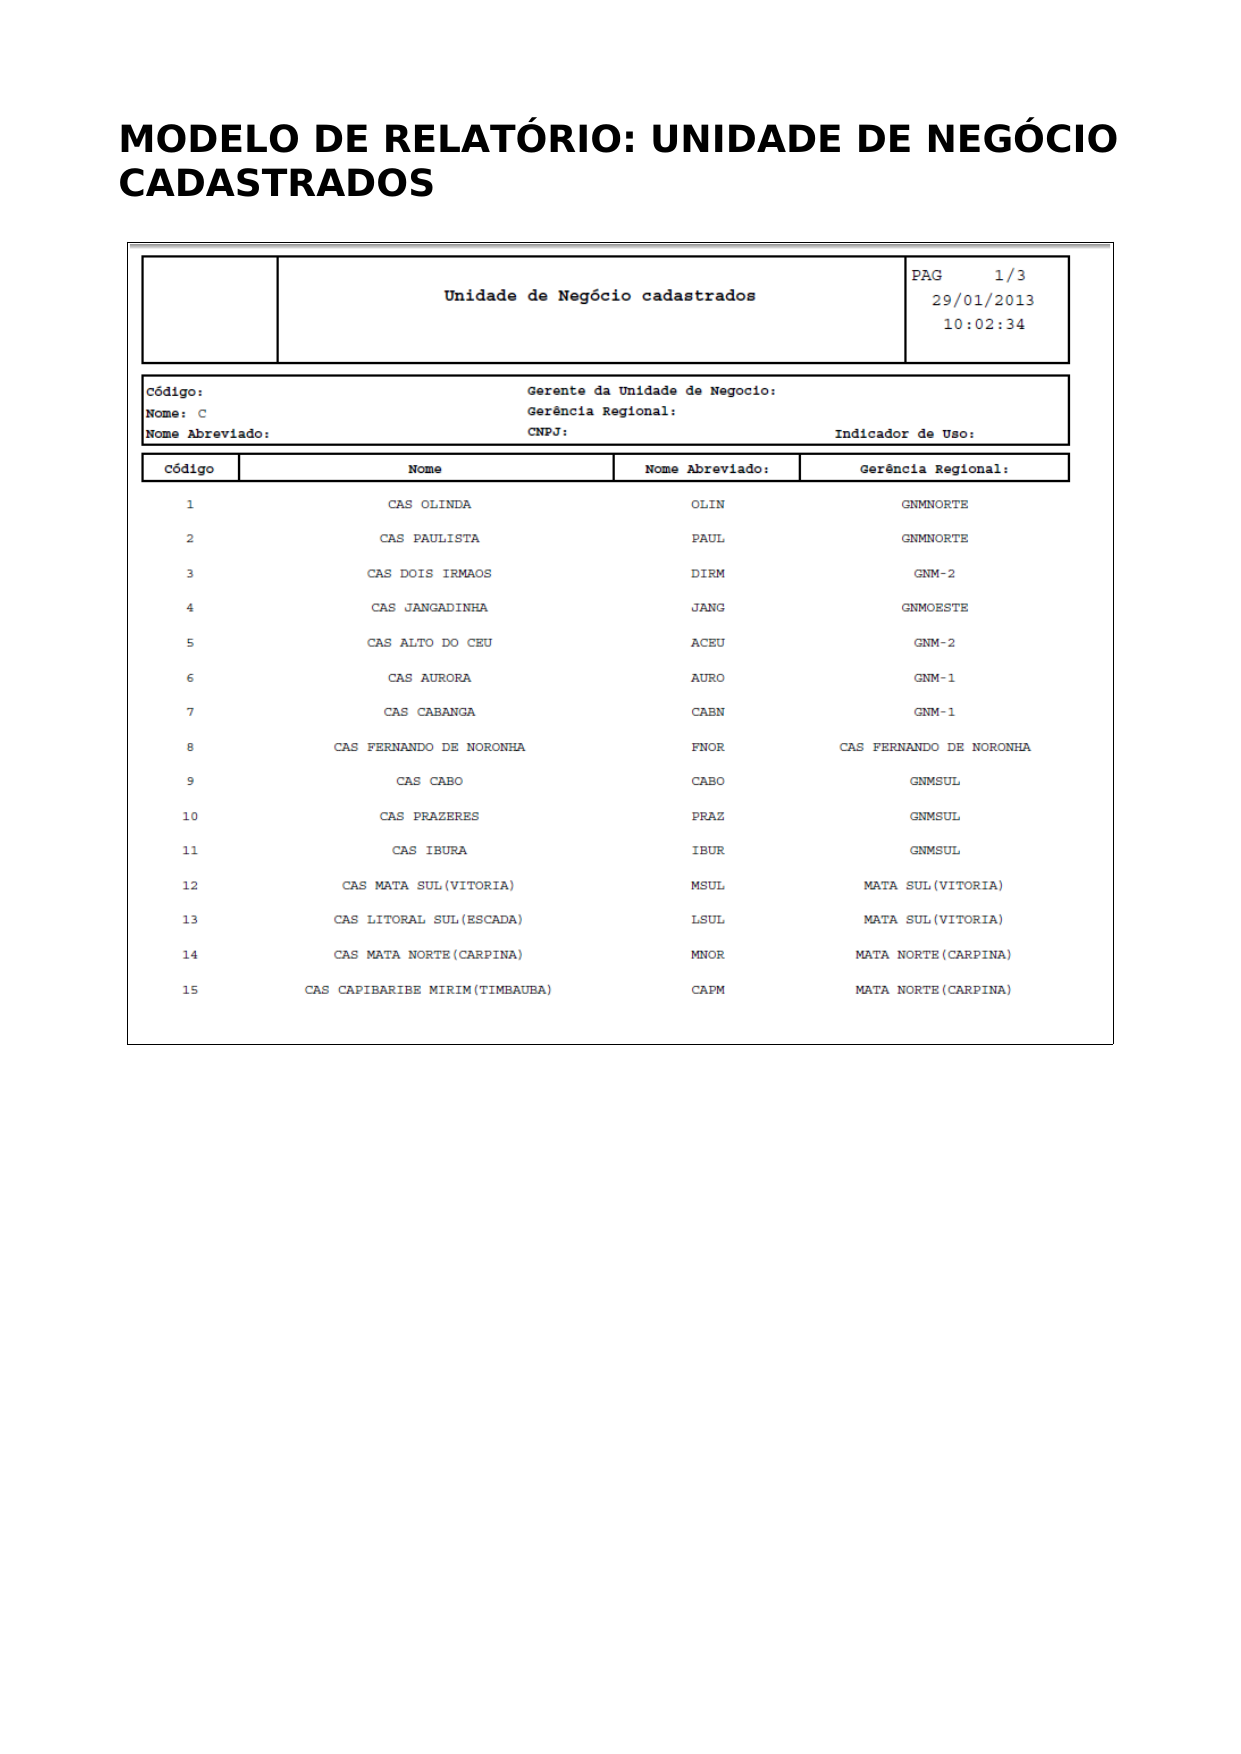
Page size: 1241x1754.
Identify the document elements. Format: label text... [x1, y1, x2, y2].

table_header [128, 243, 1113, 1044]
subtitle MODELO DE RELATÓRIO: UNIDADE DE NEGÓCIO CADASTRADOS [118, 118, 1122, 205]
picture [129, 244, 1111, 1012]
